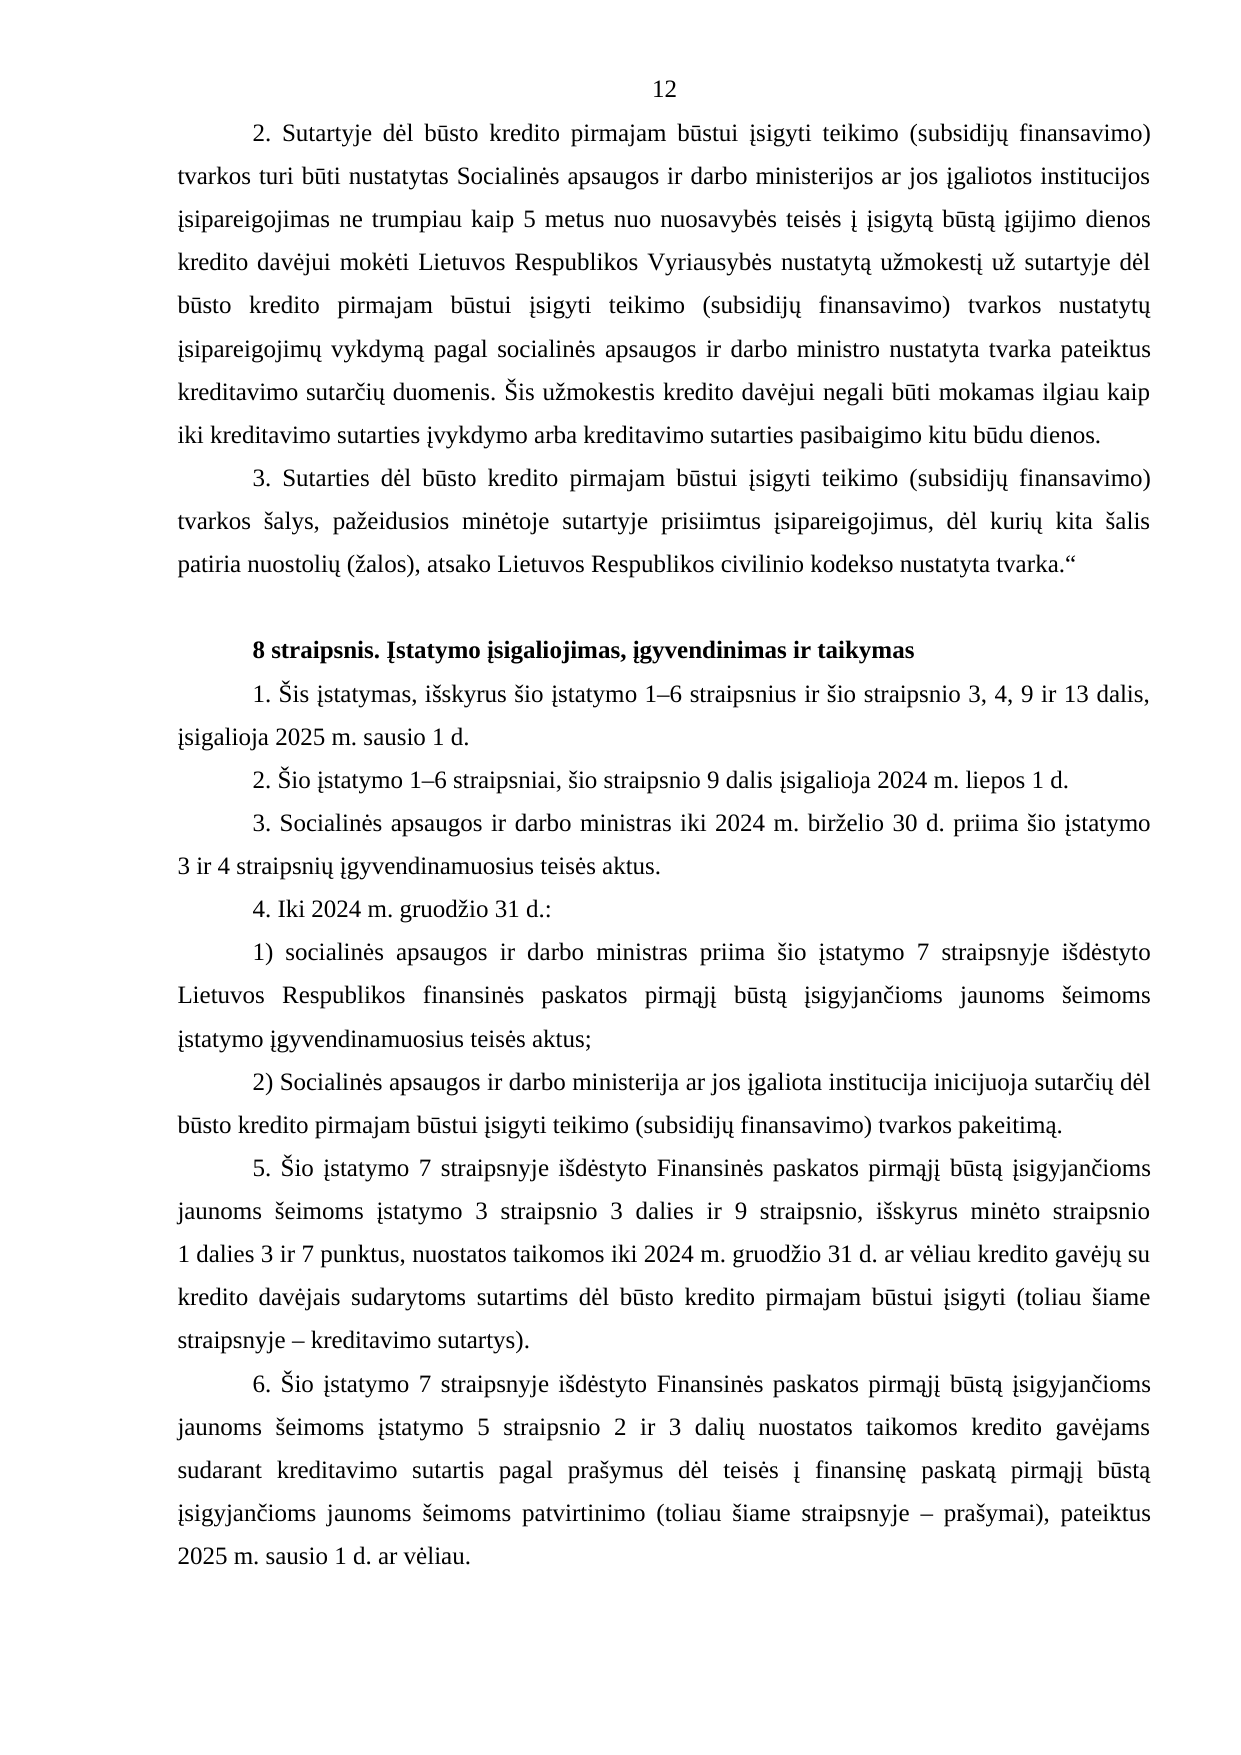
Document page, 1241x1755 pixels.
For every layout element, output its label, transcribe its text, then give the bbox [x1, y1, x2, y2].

text 5. Šio įstatymo 7 straipsnyje išdėstyto Finansinės paskatos pirmąjį būstą įsigyjančioms jaunoms šeimoms įstatymo 3 straipsnio 3 dalies ir 9 straipsnio, išskyrus minėto straipsnio 1 dalies 3 ir 7 punktus, nuostatos taikomos iki 2024 m. gruodžio 31 d. ar vėliau kredito gavėjų su kredito davėjais sudarytoms sutartims dėl būsto kredito pirmajam būstui įsigyti (toliau šiame straipsnyje – kreditavimo sutartys). [177, 1153, 1152, 1354]
text 4. Iki 2024 m. gruodžio 31 d.: [177, 894, 1152, 923]
text 2. Šio įstatymo 1–6 straipsniai, šio straipsnio 9 dalis įsigalioja 2024 m. liepos 1 d. [177, 765, 1152, 794]
text 8 straipsnis. Įstatymo įsigaliojimas, įgyvendinimas ir taikymas [177, 636, 1152, 664]
text 3. Socialinės apsaugos ir darbo ministras iki 2024 m. birželio 30 d. priima šio įstatymo 3 ir 4 straipsnių įgyvendinamuosius teisės aktus. [177, 808, 1152, 880]
text 1. Šis įstatymas, išskyrus šio įstatymo 1–6 straipsnius ir šio straipsnio 3, 4, 9 ir 13 dalis, įsigalioja 2025 m. sausio 1 d. [177, 679, 1152, 751]
text 3. Sutarties dėl būsto kredito pirmajam būstui įsigyti teikimo (subsidijų finansavimo) tvarkos šalys, pažeidusios minėtoje sutartyje prisiimtus įsipareigojimus, dėl kurių kita šalis patiria nuostolių (žalos), atsako Lietuvos Respublikos civilinio kodekso nustatyta tvarka.“ [177, 463, 1152, 578]
text 1) socialinės apsaugos ir darbo ministras priima šio įstatymo 7 straipsnyje išdėstyto Lietuvos Respublikos finansinės paskatos pirmąjį būstą įsigyjančioms jaunoms šeimoms įstatymo įgyvendinamuosius teisės aktus; [177, 937, 1152, 1052]
text 2) Socialinės apsaugos ir darbo ministerija ar jos įgaliota institucija inicijuoja sutarčių dėl būsto kredito pirmajam būstui įsigyti teikimo (subsidijų finansavimo) tvarkos pakeitimą. [177, 1067, 1152, 1139]
text 2. Sutartyje dėl būsto kredito pirmajam būstui įsigyti teikimo (subsidijų finansavimo) tvarkos turi būti nustatytas Socialinės apsaugos ir darbo ministerijos ar jos įgaliotos institucijos įsipareigojimas ne trumpiau kaip 5 metus nuo nuosavybės teisės į įsigytą būstą įgijimo dienos kredito davėjui mokėti Lietuvos Respublikos Vyriausybės nustatytą užmokestį už sutartyje dėl būsto kredito pirmajam būstui įsigyti teikimo (subsidijų finansavimo) tvarkos nustatytų įsipareigojimų vykdymą pagal socialinės apsaugos ir darbo ministro nustatyta tvarka pateiktus kreditavimo sutarčių duomenis. Šis užmokestis kredito davėjui negali būti mokamas ilgiau kaip iki kreditavimo sutarties įvykdymo arba kreditavimo sutarties pasibaigimo kitu būdu dienos. [177, 118, 1152, 449]
text 6. Šio įstatymo 7 straipsnyje išdėstyto Finansinės paskatos pirmąjį būstą įsigyjančioms jaunoms šeimoms įstatymo 5 straipsnio 2 ir 3 dalių nuostatos taikomos kredito gavėjams sudarant kreditavimo sutartis pagal prašymus dėl teisės į finansinę paskatą pirmąjį būstą įsigyjančioms jaunoms šeimoms patvirtinimo (toliau šiame straipsnyje – prašymai), pateiktus 2025 m. sausio 1 d. ar vėliau. [177, 1369, 1152, 1570]
